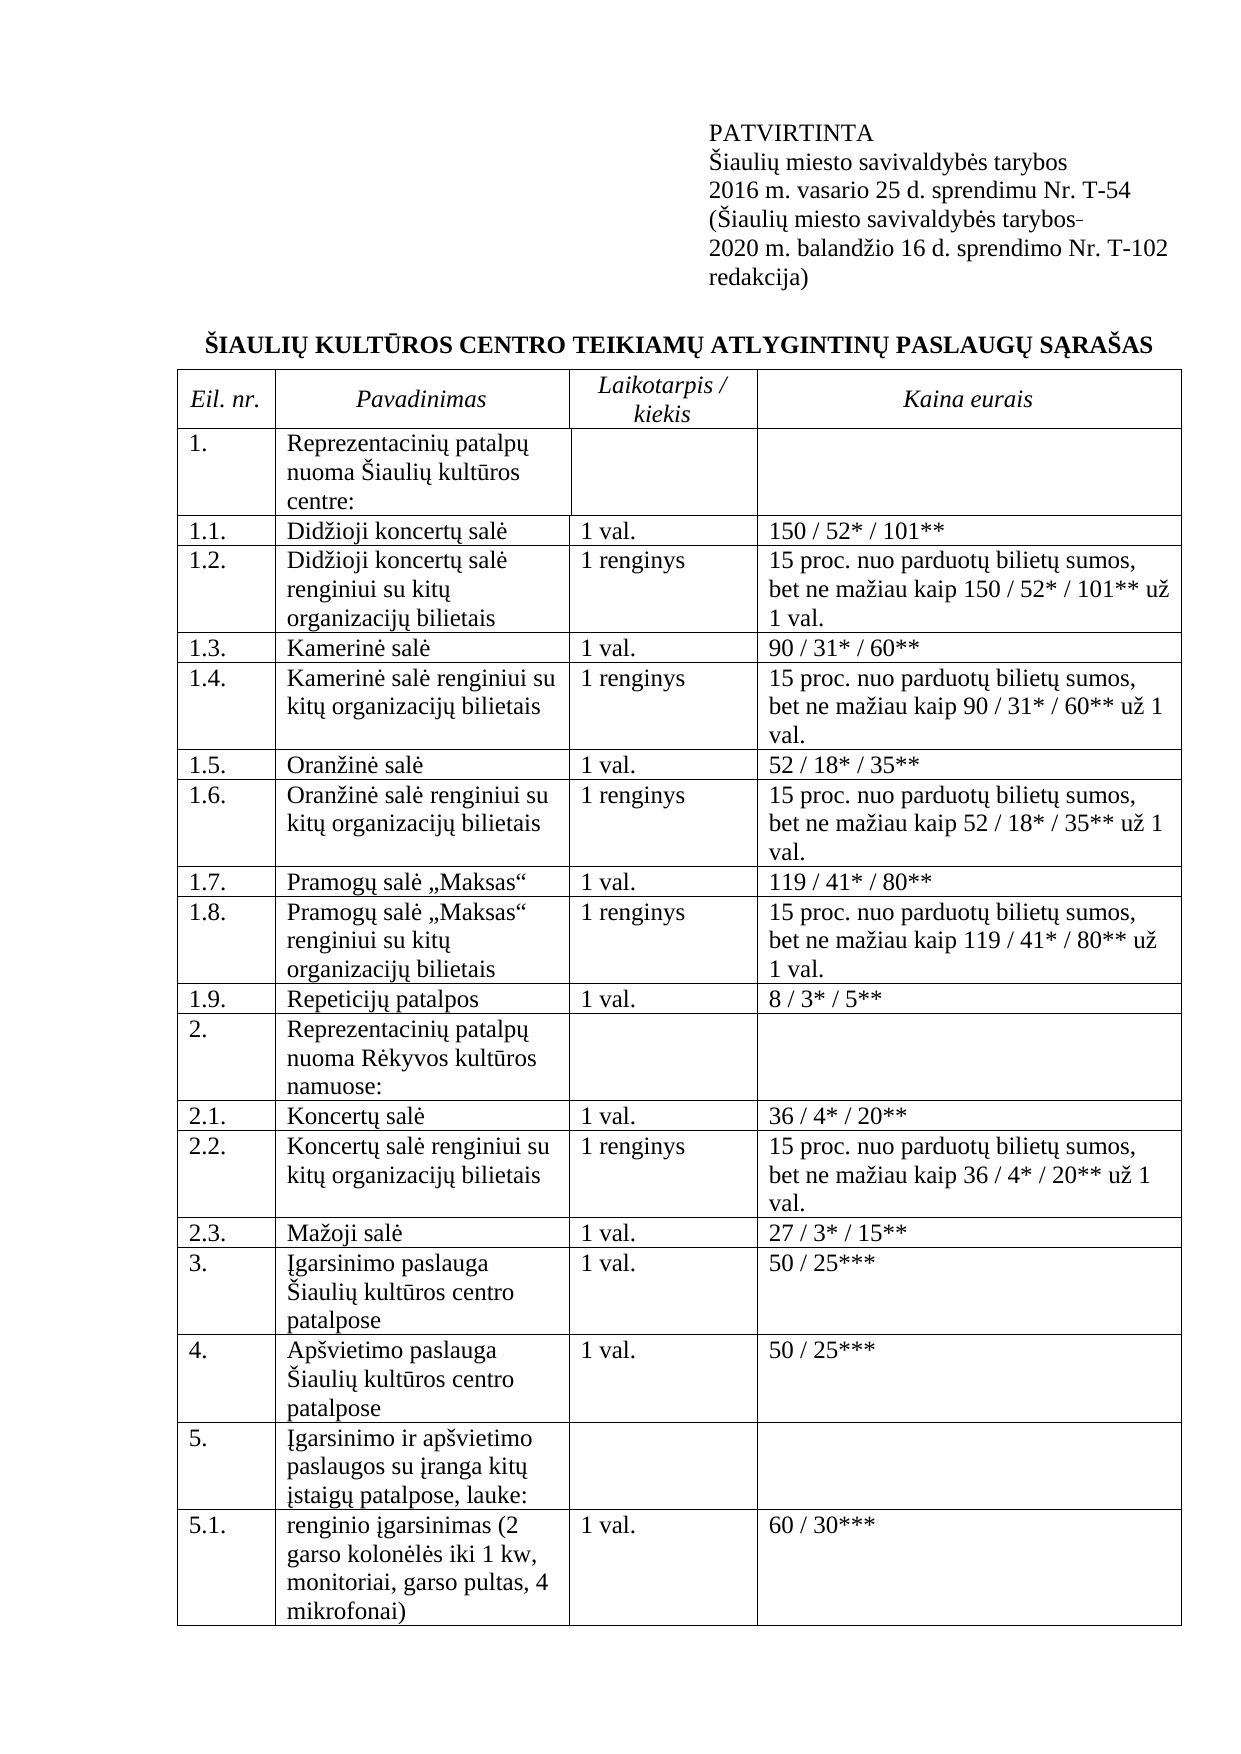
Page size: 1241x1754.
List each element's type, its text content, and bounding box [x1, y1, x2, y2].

table_cell 1.8. [178, 897, 275, 983]
table_cell 1 val. [570, 750, 757, 779]
table_cell 1.1. [178, 516, 275, 544]
table_cell [570, 1014, 757, 1100]
text ŠIAULIŲ KULTŪROS CENTRO TEIKIAMŲ ATLYGINTINŲ PASLAUGŲ SĄRAŠAS [177, 330, 1181, 358]
table_cell Koncertų salė renginiui su kitų organizacijų bilietais [276, 1131, 569, 1217]
table_cell Didžioji koncertų salė renginiui su kitų organizacijų bilietais [276, 546, 569, 632]
table_cell 1 renginys [570, 546, 757, 632]
table_cell Kamerinė salė renginiui su kitų organizacijų bilietais [276, 663, 569, 749]
table_cell Oranžinė salė renginiui su kitų organizacijų bilietais [276, 780, 569, 866]
table_cell [758, 1423, 1181, 1509]
table_cell 2.3. [178, 1218, 275, 1247]
table_cell Įgarsinimo paslauga Šiaulių kultūros centro patalpose [276, 1248, 569, 1334]
table_cell 1 val. [570, 1218, 757, 1247]
table_cell 90 / 31* / 60** [758, 633, 1181, 662]
table_cell Oranžinė salė [276, 750, 569, 779]
table_header Eil. nr. [178, 370, 275, 427]
table_cell 50 / 25*** [758, 1248, 1181, 1334]
table_cell Didžioji koncertų salė [276, 516, 569, 544]
table_cell 1.7. [178, 867, 275, 896]
table_cell 119 / 41* / 80** [758, 867, 1181, 896]
table_cell 8 / 3* / 5** [758, 984, 1181, 1013]
table_cell 1 val. [570, 1510, 757, 1625]
table_cell 50 / 25*** [758, 1335, 1181, 1422]
table_cell 1 val. [570, 516, 757, 544]
table_cell 1 renginys [570, 663, 757, 749]
table_cell 1 renginys [570, 780, 757, 866]
table_cell 15 proc. nuo parduotų bilietų sumos, bet ne mažiau kaip 150 / 52* / 101** už 1 val. [758, 546, 1181, 632]
table_cell 15 proc. nuo parduotų bilietų sumos, bet ne mažiau kaip 119 / 41* / 80** už 1 val. [758, 897, 1181, 983]
table_cell 1 val. [570, 984, 757, 1013]
table_cell 2.2. [178, 1131, 275, 1217]
table_cell 1 renginys [570, 1131, 757, 1217]
table_cell Mažoji salė [276, 1218, 569, 1247]
table_cell Koncertų salė [276, 1101, 569, 1130]
table_cell 1 val. [570, 633, 757, 662]
table_cell 1. [178, 429, 275, 515]
table_cell 2.1. [178, 1101, 275, 1130]
text PATVIRTINTA [709, 118, 1181, 147]
table_cell 52 / 18* / 35** [758, 750, 1181, 779]
table_cell 1.6. [178, 780, 275, 866]
table_cell 1 val. [570, 1248, 757, 1334]
table_cell [572, 429, 757, 515]
text Šiaulių miesto savivaldybės tarybos [709, 147, 1181, 176]
table_cell Pramogų salė „Maksas“ [276, 867, 569, 896]
table_cell 5. [178, 1423, 275, 1509]
table_cell 150 / 52* / 101** [758, 516, 1181, 544]
table_cell Įgarsinimo ir apšvietimo paslaugos su įranga kitų įstaigų patalpose, lauke: [276, 1423, 569, 1509]
text 2020 m. balandžio 16 d. sprendimo Nr. T-102 [709, 233, 1181, 262]
table_cell 15 proc. nuo parduotų bilietų sumos, bet ne mažiau kaip 52 / 18* / 35** už 1 val. [758, 780, 1181, 866]
table_header Kaina eurais [758, 370, 1181, 427]
table_cell 60 / 30*** [758, 1510, 1181, 1625]
table_cell 2. [178, 1014, 275, 1100]
table_cell 1.2. [178, 546, 275, 632]
table_cell 1.5. [178, 750, 275, 779]
table_cell [570, 1423, 757, 1509]
table_cell 1 renginys [570, 897, 757, 983]
table_cell 1.4. [178, 663, 275, 749]
table_cell [758, 429, 1181, 515]
table_cell Pramogų salė „Maksas“ renginiui su kitų organizacijų bilietais [276, 897, 569, 983]
table_cell 4. [178, 1335, 275, 1422]
table_cell Reprezentacinių patalpų nuoma Rėkyvos kultūros namuose: [276, 1014, 569, 1100]
text redakcija) [709, 262, 1181, 291]
table_header Pavadinimas [276, 370, 569, 427]
table_cell Kamerinė salė [276, 633, 569, 662]
table_cell [758, 1014, 1181, 1100]
table_cell 1.9. [178, 984, 275, 1013]
table_cell 1 val. [570, 1101, 757, 1130]
table_cell renginio įgarsinimas (2 garso kolonėlės iki 1 kw, monitoriai, garso pultas, 4 mikrofonai) [276, 1510, 569, 1625]
table_cell Repeticijų patalpos [276, 984, 569, 1013]
table_cell 5.1. [178, 1510, 275, 1625]
table_cell 27 / 3* / 15** [758, 1218, 1181, 1247]
table_cell Apšvietimo paslauga Šiaulių kultūros centro patalpose [276, 1335, 569, 1422]
table_cell 1 val. [570, 1335, 757, 1422]
table_cell 15 proc. nuo parduotų bilietų sumos, bet ne mažiau kaip 90 / 31* / 60** už 1 val. [758, 663, 1181, 749]
table_cell 3. [178, 1248, 275, 1334]
text 2016 m. vasario 25 d. sprendimu Nr. T-54 [709, 176, 1181, 204]
text (Šiaulių miesto savivaldybės tarybos [709, 204, 1181, 233]
table_cell 1 val. [570, 867, 757, 896]
table_cell 36 / 4* / 20** [758, 1101, 1181, 1130]
table_cell 1.3. [178, 633, 275, 662]
table_header Laikotarpis / kiekis [570, 370, 757, 427]
table_cell 15 proc. nuo parduotų bilietų sumos, bet ne mažiau kaip 36 / 4* / 20** už 1 val. [758, 1131, 1181, 1217]
table_cell Reprezentacinių patalpų nuoma Šiaulių kultūros centre: [276, 429, 571, 515]
